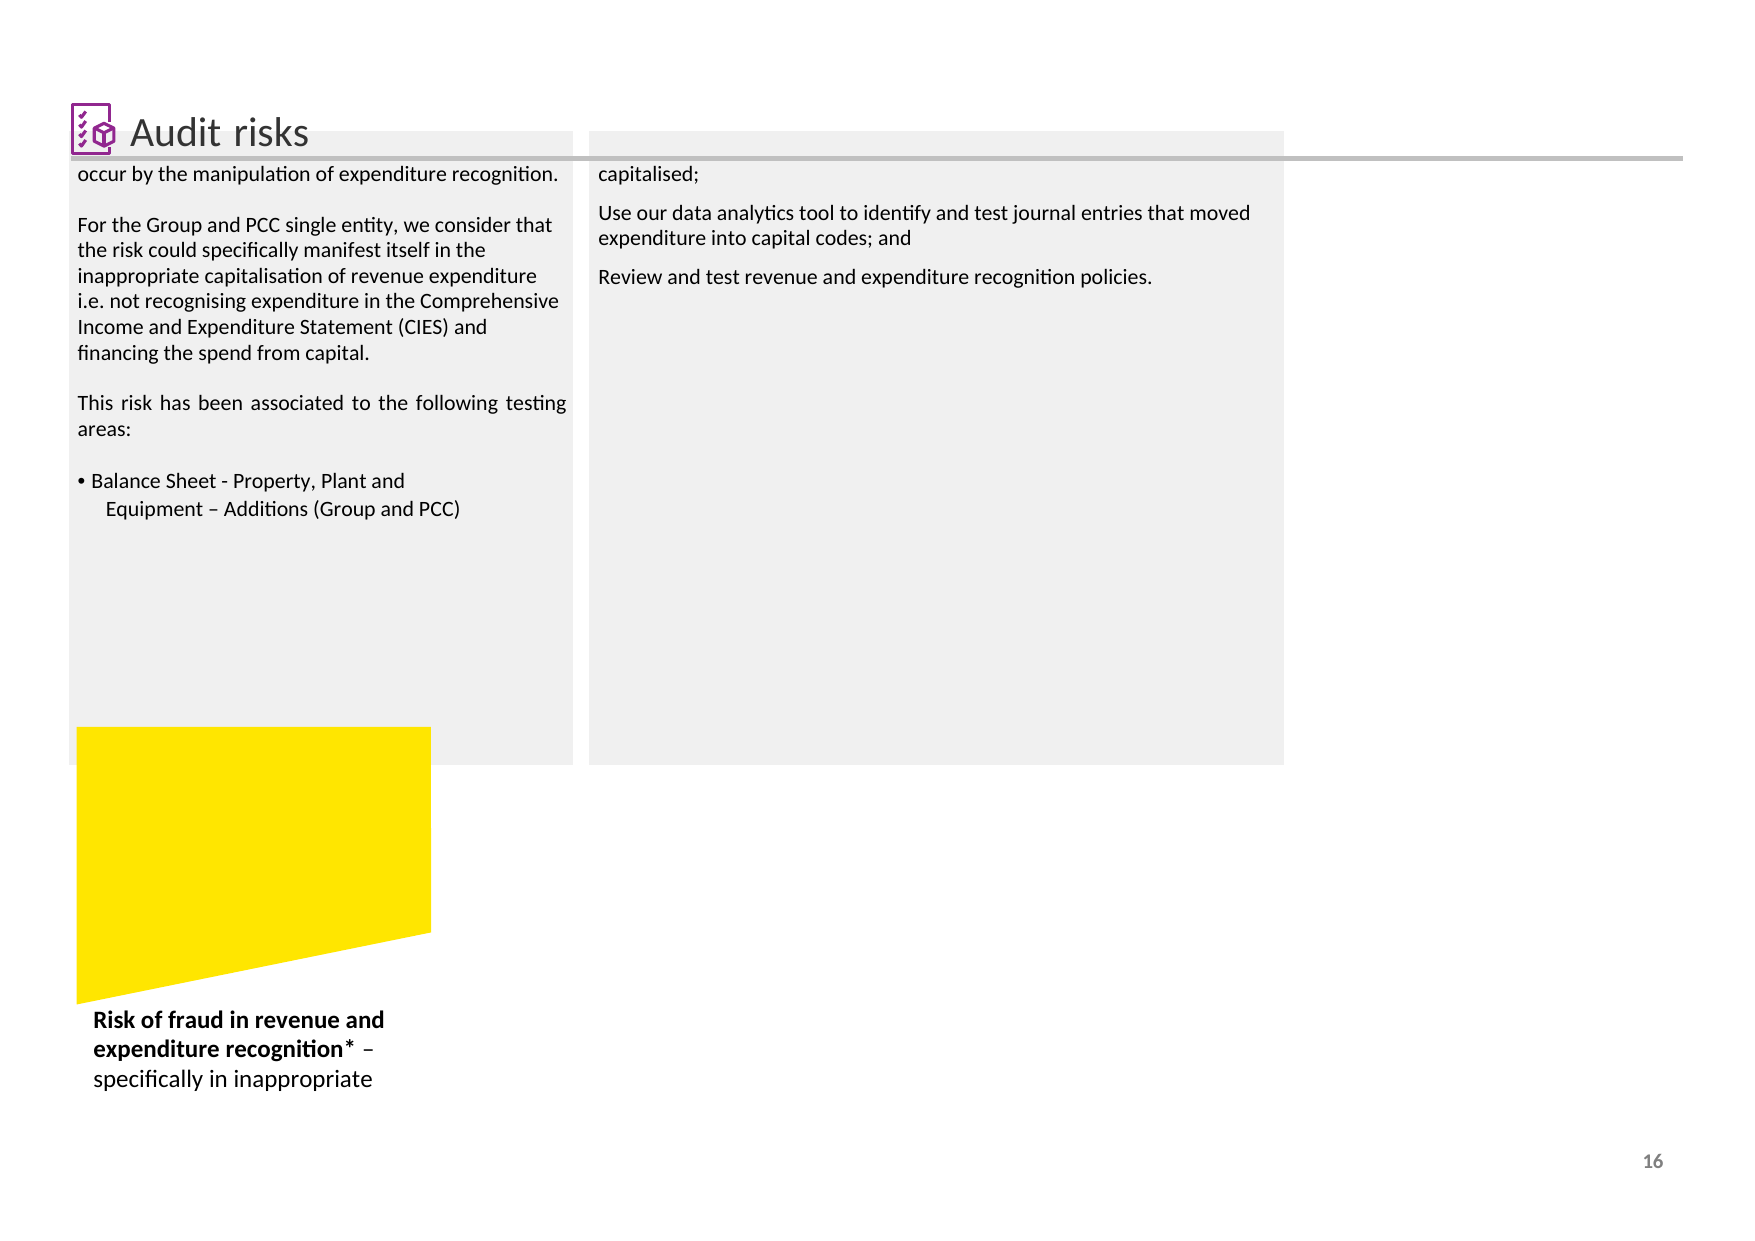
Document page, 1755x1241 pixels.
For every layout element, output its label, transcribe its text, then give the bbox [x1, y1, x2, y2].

table_cell [589, 131, 1284, 156]
text Risk of fraud in revenue and expenditure recognition* – specifically in inappropriate [93, 937, 414, 1094]
table_cell Under ISA 240 there is a presumed risk that revenue may be misstated due to improper revenue recognition. In the public sector, this requirement is modified by Practice Note 10 issued by the Financial Reporting Council, which states that auditors should also consider the risk that material misstatements may occur by the manipulation of expenditure recognition. For the Group and PCC single entity, we consider that the risk could specifically manifest itself in the inappropriate capitalisation of revenue expenditure i.e. not recognising expenditure in the Comprehensive Income and Expenditure Statement (CIES) and financing the spend from capital. This risk has been associated to the following testing areas: • Balance Sheet - Property, Plant and Equipment – Additions (Group and PCC) [69, 131, 573, 765]
table_header [573, 131, 589, 156]
table_cell capitalised; Use our data analytics tool to identify and test journal entries that moved expenditure into capital codes; and Review and test revenue and expenditure recognition policies. [589, 161, 1284, 765]
table_header [573, 161, 589, 765]
